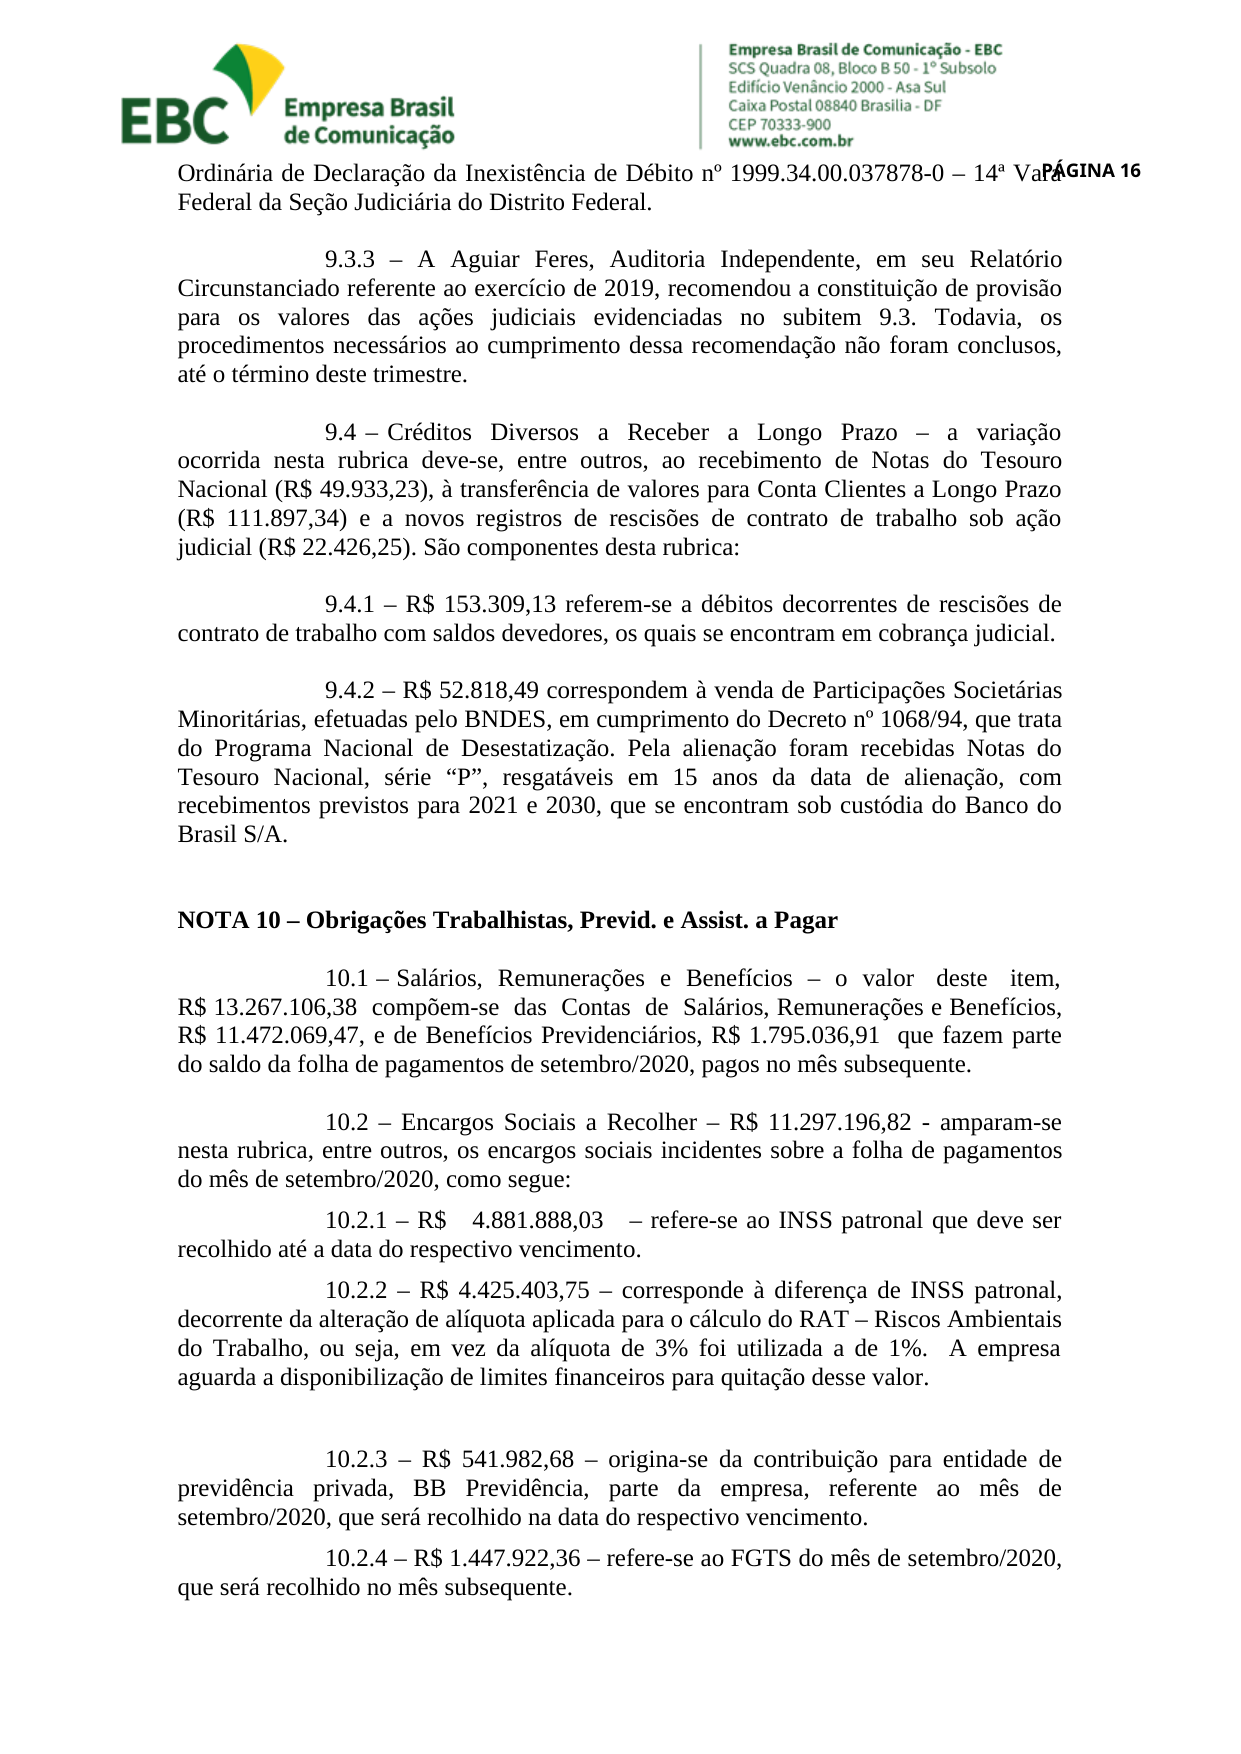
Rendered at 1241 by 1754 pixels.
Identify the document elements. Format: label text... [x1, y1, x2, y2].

text b) Ação de Execução de Título Extrajudicial nº 001416-72.1990.4.01.3400 – 18ª Vara Federal da Seção Judiciária do Distrito Federal; e Ação Ordinária de Declaração da Inexistência de Débito nº 1999.34.00.037878-0 – 14ª Vara Federal da Seção Judiciária do Distrito Federal. [177, 148, 1063, 216]
text 10.2.3 – R$ 541.982,68 – origina-se da contribuição para entidade de previdência privada, BB Previdência, parte da empresa, referente ao mês de setembro/2020, que será recolhido na data do respectivo vencimento. [177, 1444, 1063, 1531]
text 10.1 – Salários, Remunerações e Benefícios – o valor deste item, R$ 13.267.106,38 compõem-se das Contas de Salários, Remunerações e Benefícios, R$ 11.472.069,47, e de Benefícios Previdenciários, R$ 1.795.036,91 que fazem parte do saldo da folha de pagamentos de setembro/2020, pagos no mês subsequente. [177, 963, 1063, 1078]
text 9.3.3 – A Aguiar Feres, Auditoria Independente, em seu Relatório Circunstanciado referente ao exercício de 2019, recomendou a constituição de provisão para os valores das ações judiciais evidenciadas no subitem 9.3. Todavia, os procedimentos necessários ao cumprimento dessa recomendação não foram conclusos, até o término deste trimestre. [177, 244, 1063, 388]
text 10.2 – Encargos Sociais a Recolher – R$ 11.297.196,82 - amparam-se nesta rubrica, entre outros, os encargos sociais incidentes sobre a folha de pagamentos do mês de setembro/2020, como segue: [177, 1107, 1063, 1193]
text 10.2.2 – R$ 4.425.403,75 – corresponde à diferença de INSS patronal, decorrente da alteração de alíquota aplicada para o cálculo do RAT – Riscos Ambientais do Trabalho, ou seja, em vez da alíquota de 3% foi utilizada a de 1%. A empresa aguarda a disponibilização de limites financeiros para quitação desse valor. [177, 1276, 1063, 1391]
text 9.4.2 – R$ 52.818,49 correspondem à venda de Participações Societárias Minoritárias, efetuadas pelo BNDES, em cumprimento do Decreto nº 1068/94, que trata do Programa Nacional de Desestatização. Pela alienação foram recebidas Notas do Tesouro Nacional, série “P”, resgatáveis em 15 anos da data de alienação, com recebimentos previstos para 2021 e 2030, que se encontram sob custódia do Banco do Brasil S/A. [177, 676, 1063, 848]
text 10.2.1 – R$ 4.881.888,03 – refere-se ao INSS patronal que deve ser recolhido até a data do respectivo vencimento. [177, 1206, 1063, 1263]
text 9.4 – Créditos Diversos a Receber a Longo Prazo – a variação ocorrida nesta rubrica deve-se, entre outros, ao recebimento de Notas do Tesouro Nacional (R$ 49.933,23), à transferência de valores para Conta Clientes a Longo Prazo (R$ 111.897,34) e a novos registros de rescisões de contrato de trabalho sob ação judicial (R$ 22.426,25). São componentes desta rubrica: [177, 417, 1063, 561]
text 9.4.1 – R$ 153.309,13 referem-se a débitos decorrentes de rescisões de contrato de trabalho com saldos devedores, os quais se encontram em cobrança judicial. [177, 589, 1063, 647]
text 10.2.4 – R$ 1.447.922,36 – refere-se ao FGTS do mês de setembro/2020, que será recolhido no mês subsequente. [177, 1543, 1063, 1601]
text NOTA 10 – Obrigações Trabalhistas, Previd. e Assist. a Pagar [177, 906, 1063, 934]
